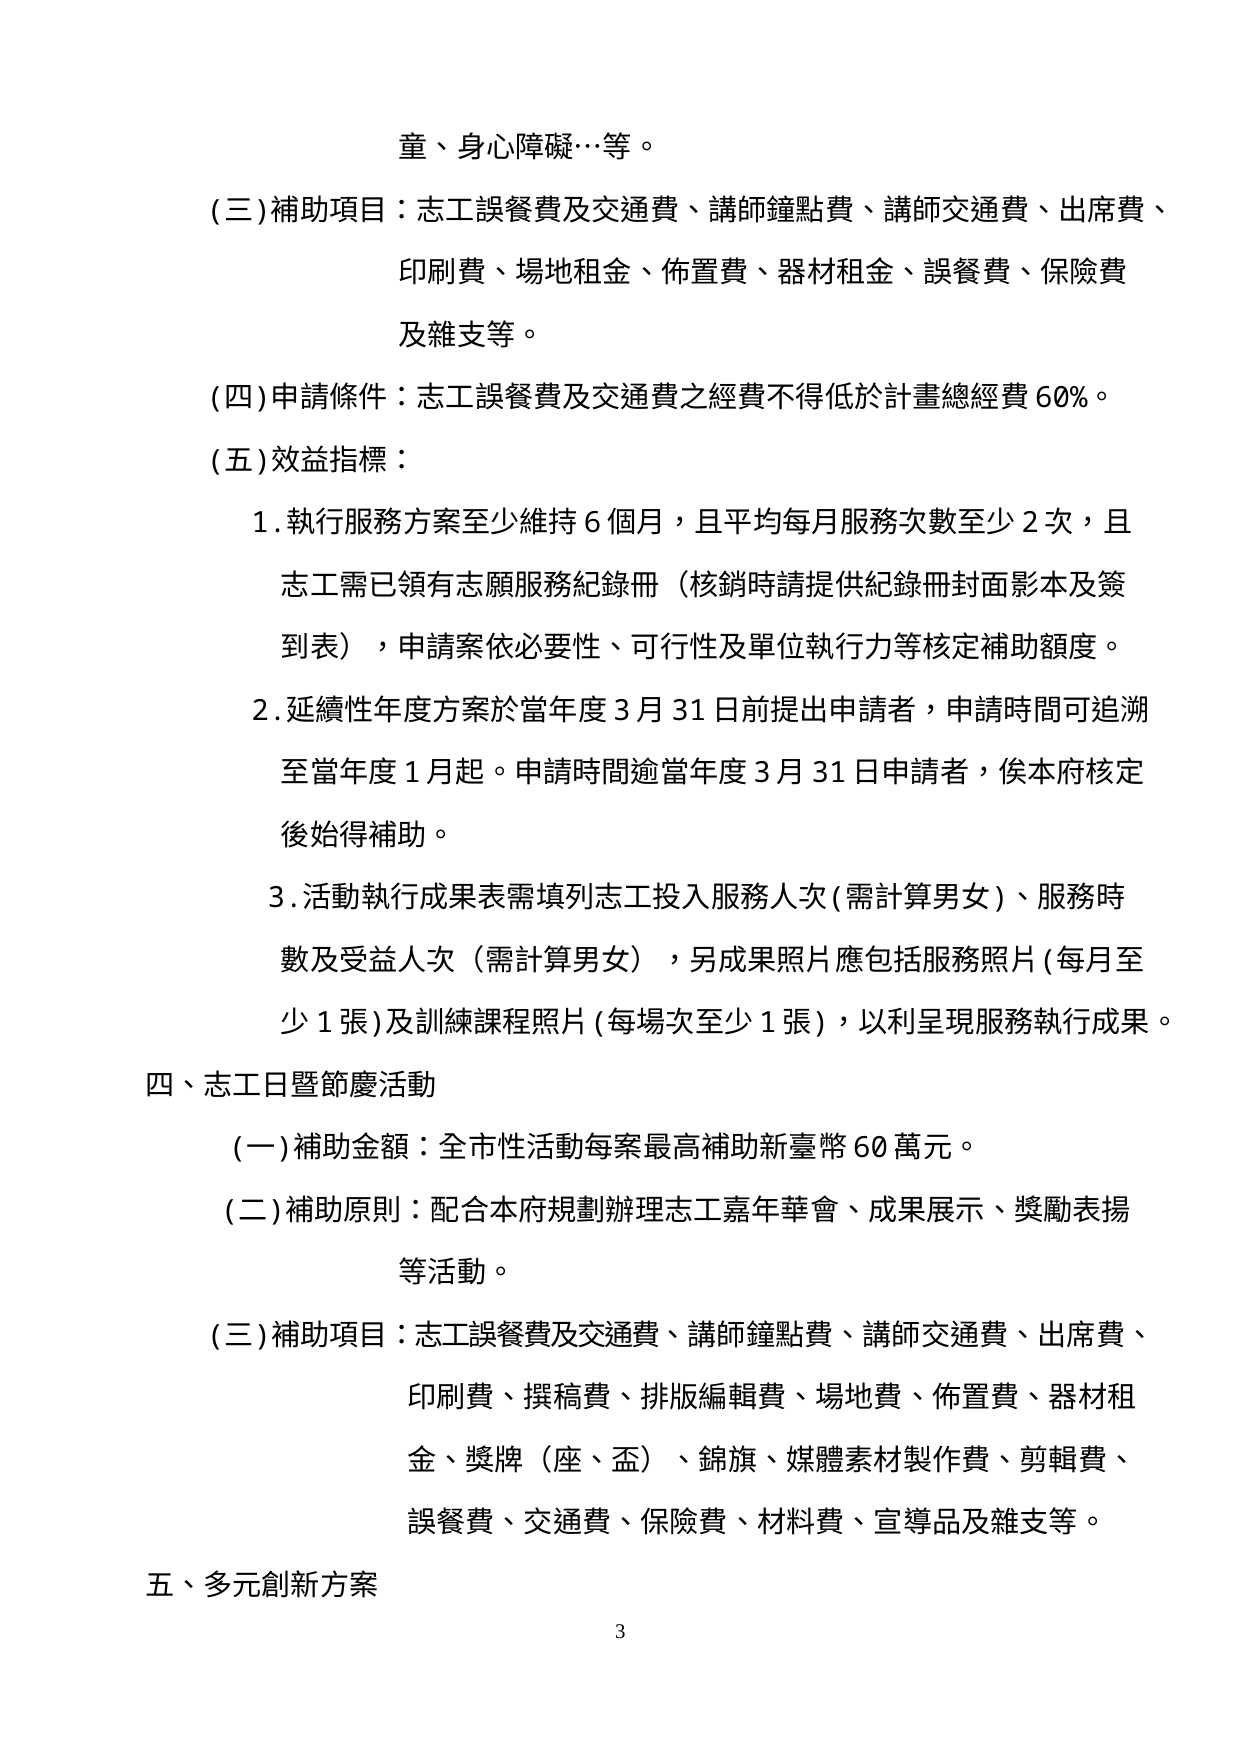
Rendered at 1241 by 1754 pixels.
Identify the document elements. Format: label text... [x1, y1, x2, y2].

text (三)補助項目：志工誤餐費及交通費、講師鐘點費、講師交通費、出席費、印刷費、撰稿費、排版編輯費、場地費、佈置費、器材租金、獎牌（座、盃）、錦旗、媒體素材製作費、剪輯費、誤餐費、交通費、保險費、材料費、宣導品及雜支等。 [207, 1291, 1152, 1541]
text 1.執行服務方案至少維持6個月，且平均每月服務次數至少2次，且志工需已領有志願服務紀錄冊（核銷時請提供紀錄冊封面影本及簽到表），申請案依必要性、可行性及單位執行力等核定補助額度。 [251, 478, 1152, 666]
text (三)補助項目：志工誤餐費及交通費、講師鐘點費、講師交通費、出席費、印刷費、場地租金、佈置費、器材租金、誤餐費、保險費及雜支等。 [206, 166, 1152, 353]
text (一)補助金額：全市性活動每案最高補助新臺幣60萬元。 [89, 1103, 1152, 1166]
text 2.延續性年度方案於當年度3月31日前提出申請者，申請時間可追溯至當年度1月起。申請時間逾當年度3月31日申請者，俟本府核定後始得補助。 [251, 666, 1152, 853]
text (五)效益指標： [207, 416, 1152, 478]
text 童、身心障礙…等。 [201, 103, 1152, 166]
text 3.活動執行成果表需填列志工投入服務人次(需計算男女)、服務時數及受益人次（需計算男女），另成果照片應包括服務照片(每月至少1張)及訓練課程照片(每場次至少1張)，以利呈現服務執行成果。 [162, 853, 1152, 1041]
text (二)補助原則：配合本府規劃辦理志工嘉年華會、成果展示、獎勵表揚等活動。 [133, 1166, 1152, 1291]
text 四、志工日暨節慶活動 [89, 1041, 1152, 1103]
text (四)申請條件：志工誤餐費及交通費之經費不得低於計畫總經費60%。 [206, 353, 1152, 416]
text 五、多元創新方案 [89, 1541, 1152, 1603]
